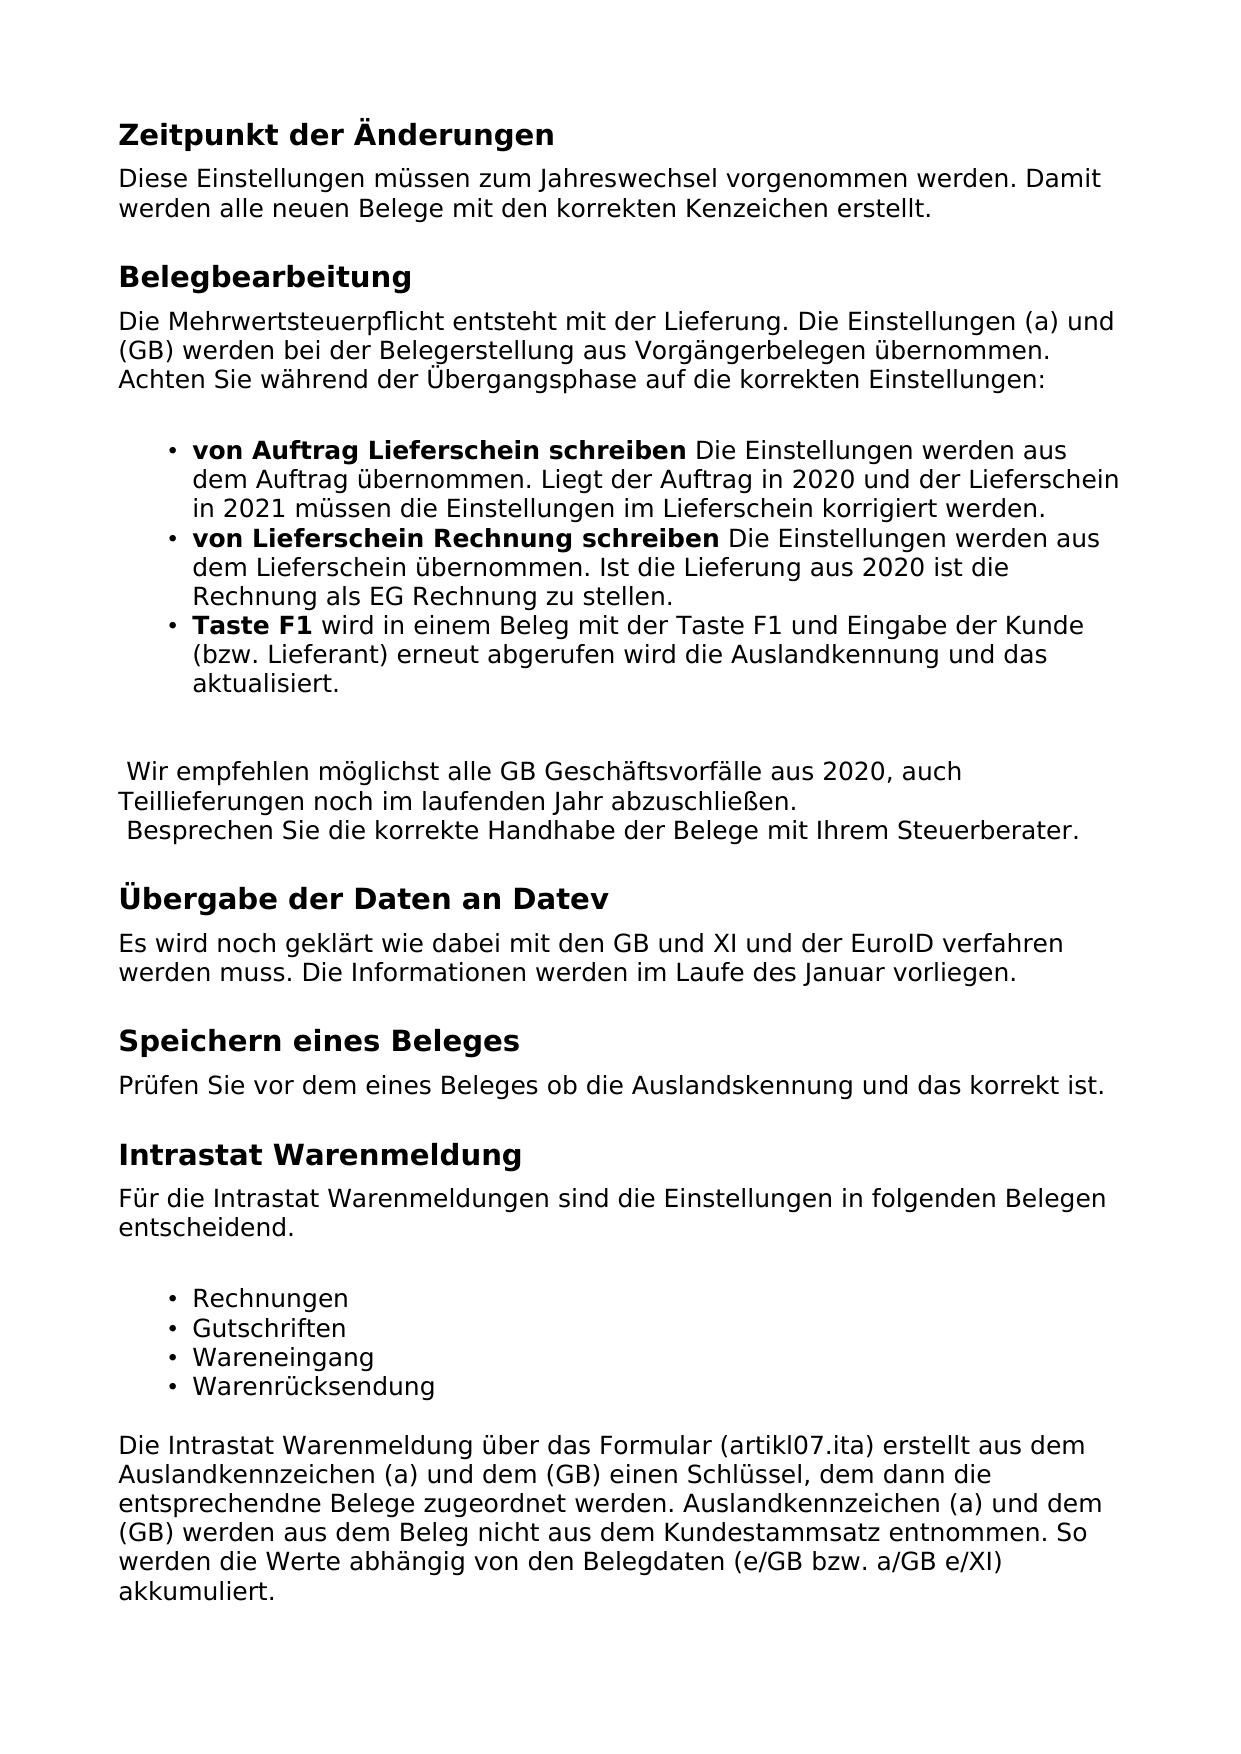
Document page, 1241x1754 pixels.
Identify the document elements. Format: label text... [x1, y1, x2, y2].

subtitle Speichern eines Beleges [118, 1025, 1122, 1059]
text Die Mehrwertsteuerpflicht entsteht mit der Lieferung. Die Einstellungen (a) und (GB) werden bei der Belegerstellung aus Vorgängerbelegen übernommen. Achten Sie während der Übergangsphase auf die korrekten Einstellungen: [118, 307, 1122, 394]
text Es wird noch geklärt wie dabei mit den GB und XI und der EuroID verfahren werden muss. Die Informationen werden im Laufe des Januar vorliegen. [118, 929, 1122, 987]
text Für die Intrastat Warenmeldungen sind die Einstellungen in folgenden Belegen entscheidend. [118, 1184, 1122, 1243]
text Wir empfehlen möglichst alle GB Geschäftsvorfälle aus 2020, auch Teillieferungen noch im laufenden Jahr abzuschließen. Besprechen Sie die korrekte Handhabe der Belege mit Ihrem Steuerberater. [118, 728, 1122, 845]
list Wareneingang [177, 1343, 1122, 1372]
list von Auftrag Lieferschein schreiben Die Einstellungen werden aus dem Auftrag übernommen. Liegt der Auftrag in 2020 und der Lieferschein in 2021 müssen die Einstellungen im Lieferschein korrigiert werden. [177, 436, 1122, 524]
subtitle Übergabe der Daten an Datev [118, 882, 1122, 916]
subtitle Intrastat Warenmeldung [118, 1138, 1122, 1172]
list Taste F1 wird in einem Beleg mit der Taste F1 und Eingabe der Kunde (bzw. Lieferant) erneut abgerufen wird die Auslandkennung und das aktualisiert. [177, 611, 1122, 699]
list Gutschriften [177, 1314, 1122, 1343]
list Warenrücksendung [177, 1372, 1122, 1401]
list von Lieferschein Rechnung schreiben Die Einstellungen werden aus dem Lieferschein übernommen. Ist die Lieferung aus 2020 ist die Rechnung als EG Rechnung zu stellen. [177, 524, 1122, 611]
list Rechnungen [177, 1285, 1122, 1314]
subtitle Zeitpunkt der Änderungen [118, 118, 1122, 152]
text Die Intrastat Warenmeldung über das Formular (artikl07.ita) erstellt aus dem Auslandkennzeichen (a) und dem (GB) einen Schlüssel, dem dann die entsprechendne Belege zugeordnet werden. Auslandkennzeichen (a) und dem (GB) werden aus dem Beleg nicht aus dem Kundestammsatz entnommen. So werden die Werte abhängig von den Belegdaten (e/GB bzw. a/GB e/XI) akkumuliert. [118, 1431, 1122, 1606]
subtitle Belegbearbeitung [118, 260, 1122, 294]
text Diese Einstellungen müssen zum Jahreswechsel vorgenommen werden. Damit werden alle neuen Belege mit den korrekten Kenzeichen erstellt. [118, 164, 1122, 223]
text Prüfen Sie vor dem eines Beleges ob die Auslandskennung und das korrekt ist. [118, 1071, 1122, 1100]
